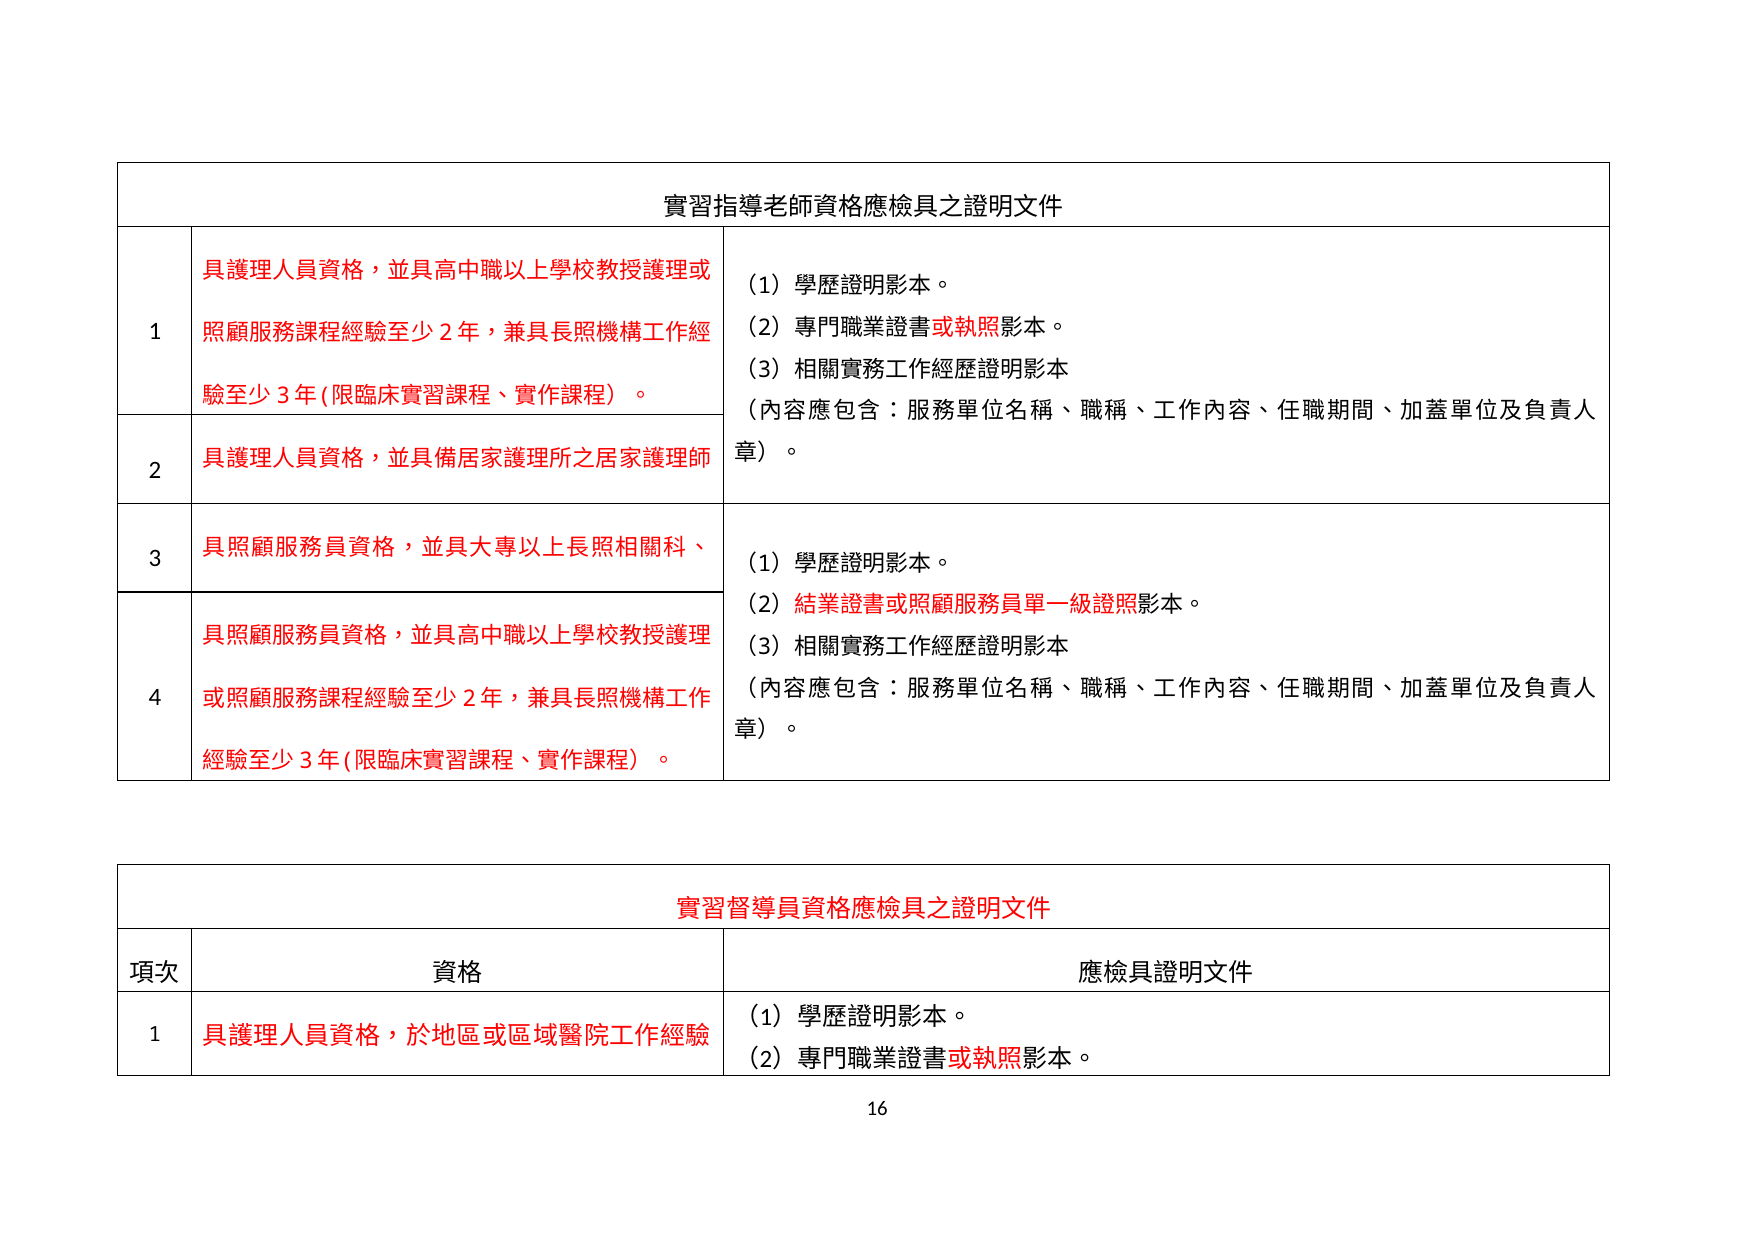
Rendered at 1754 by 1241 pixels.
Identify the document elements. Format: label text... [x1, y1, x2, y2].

table_cell 1 [118, 227, 191, 414]
table_cell 具照顧服務員資格，並具大專以上長照相關科、系、所畢業且具實際照顧服務全職工作經驗至少5年(限臨床實習課程、實作課程）。 [192, 504, 723, 591]
table_cell 1 [118, 992, 191, 1075]
table_cell 資格 [192, 929, 723, 991]
table_cell 3 [118, 504, 191, 591]
table_cell （1）學歷證明影本。 （2）結業證書或照顧服務員單一級證照影本。 （3）相關實務工作經歷證明影本 （內容應包含：服務單位名稱、職稱、工作內容、任職期間、加蓋單位及負責人章）。 [724, 504, 1609, 780]
table_cell 2 [118, 415, 191, 503]
table_cell （1）學歷證明影本。 （2）專門職業證書或執照影本。 [724, 992, 1609, 1075]
table_cell 具護理人員資格，於地區或區域醫院工作經驗 [192, 992, 723, 1075]
table_header 實習督導員資格應檢具之證明文件 [118, 865, 1609, 927]
table_cell 具護理人員資格，並具高中職以上學校教授護理或照顧服務課程經驗至少2年，兼具長照機構工作經驗至少3年(限臨床實習課程、實作課程）。 [192, 227, 723, 414]
table_cell 具照顧服務員資格，並具高中職以上學校教授護理或照顧服務課程經驗至少2年，兼具長照機構工作經驗至少3年(限臨床實習課程、實作課程）。 [192, 593, 723, 780]
table_cell 應檢具證明文件 [724, 929, 1609, 991]
table_cell （1）學歷證明影本。 （2）專門職業證書或執照影本。 （3）相關實務工作經歷證明影本 （內容應包含：服務單位名稱、職稱、工作內容、任職期間、加蓋單位及負責人章）。 [724, 227, 1609, 503]
table_cell 4 [118, 593, 191, 780]
table_cell 具護理人員資格，並具備居家護理所之居家護理師全職工作經驗至少3年(限臨床實習課程、實作課程）。 [192, 415, 723, 503]
table_header 實習指導老師資格應檢具之證明文件 [118, 163, 1609, 226]
table_cell 項次 [118, 929, 191, 991]
